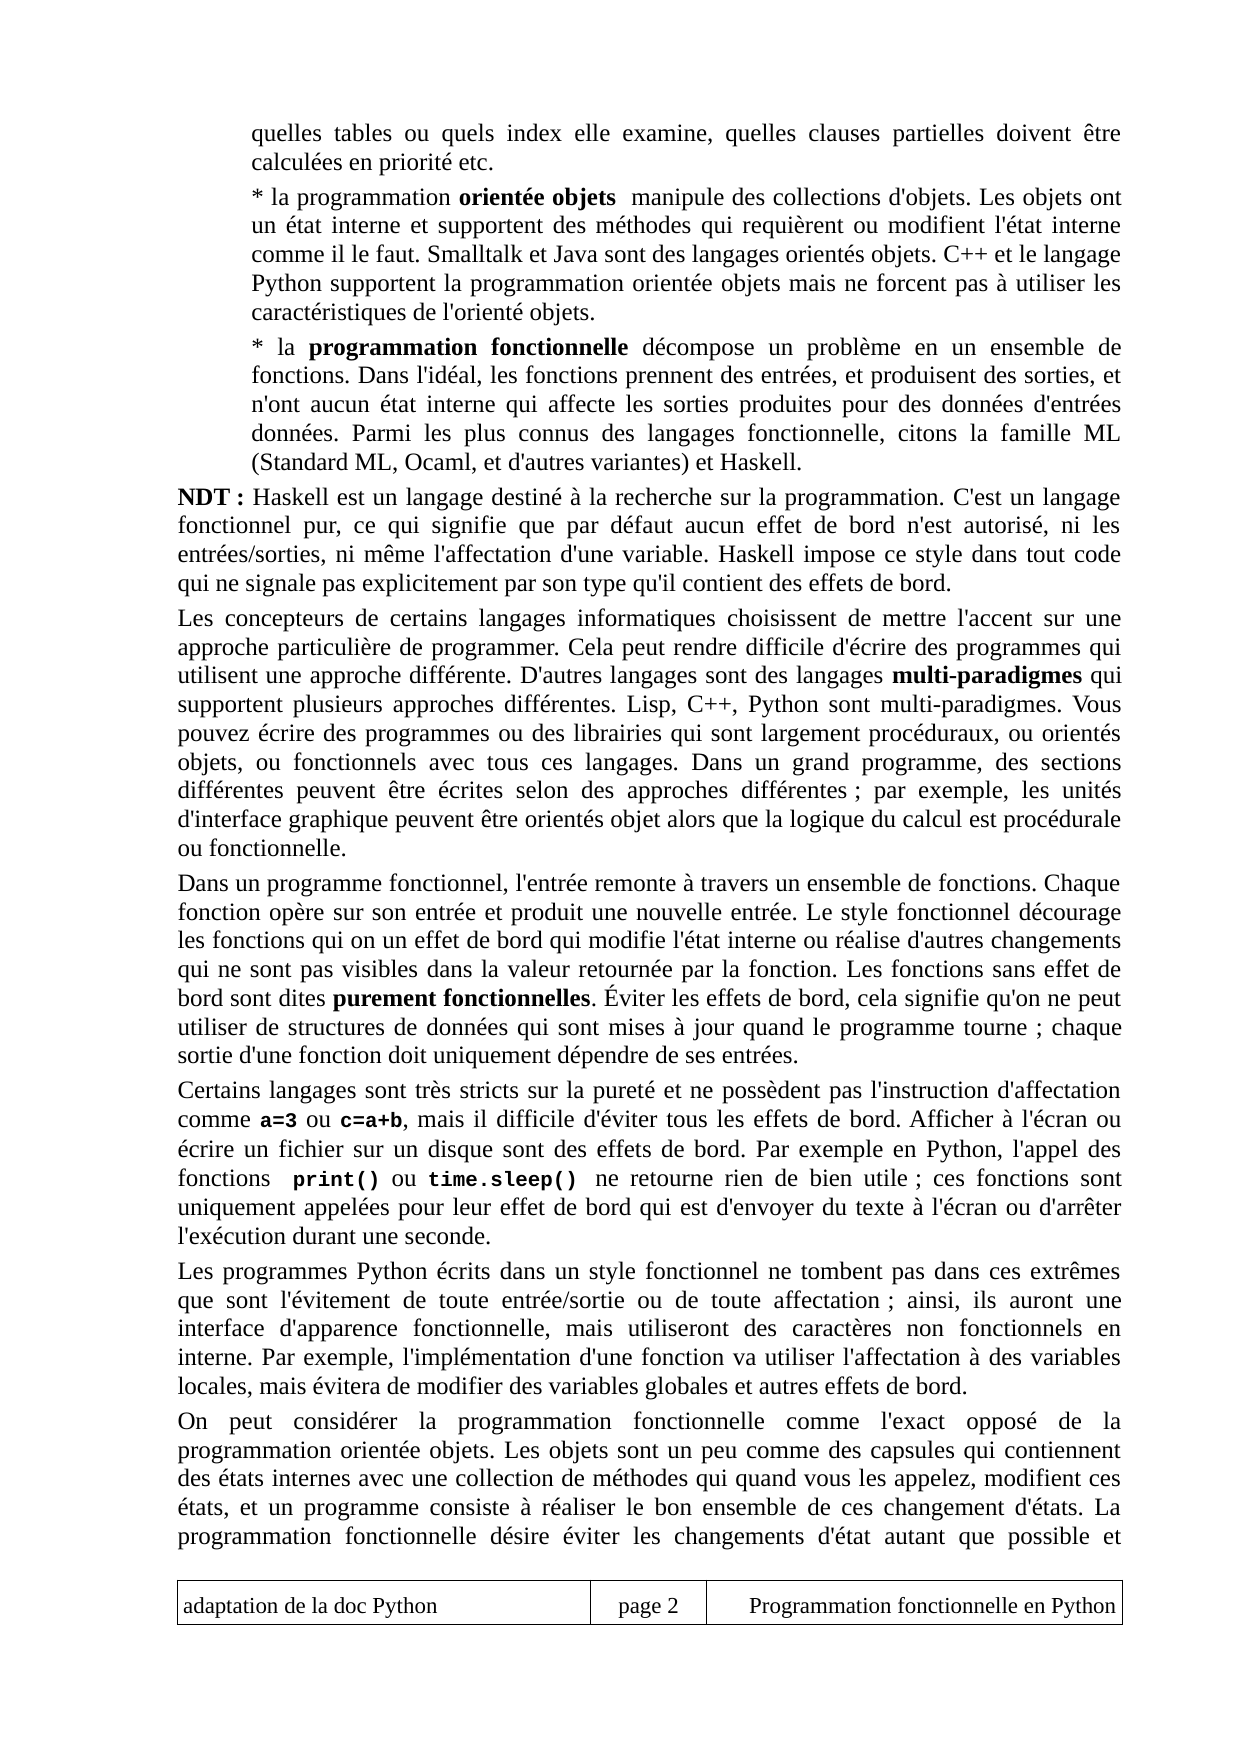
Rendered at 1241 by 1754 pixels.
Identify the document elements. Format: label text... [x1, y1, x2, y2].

text quelles tables ou quels index elle examine, quelles clauses partielles doivent être calculées en priorité etc. [251, 118, 1122, 176]
text Les concepteurs de certains langages informatiques choisissent de mettre l'accent sur une approche particulière de programmer. Cela peut rendre difficile d'écrire des programmes qui utilisent une approche différente. D'autres langages sont des langages multi-paradigmes qui supportent plusieurs approches différentes. Lisp, C++, Python sont multi-paradigmes. Vous pouvez écrire des programmes ou des librairies qui sont largement procéduraux, ou orientés objets, ou fonctionnels avec tous ces langages. Dans un grand programme, des sections différentes peuvent être écrites selon des approches différentes ; par exemple, les unités d'interface graphique peuvent être orientés objet alors que la logique du calcul est procédurale ou fonctionnelle. [177, 603, 1122, 862]
text Certains langages sont très stricts sur la pureté et ne possèdent pas l'instruction d'affectation comme a=3 ou c=a+b, mais il difficile d'éviter tous les effets de bord. Afficher à l'écran ou écrire un fichier sur un disque sont des effets de bord. Par exemple en Python, l'appel des fonctions print() ou time.sleep() ne retourne rien de bien utile ; ces fonctions sont uniquement appelées pour leur effet de bord qui est d'envoyer du texte à l'écran ou d'arrêter l'exécution durant une seconde. [177, 1076, 1122, 1250]
text On peut considérer la programmation fonctionnelle comme l'exact opposé de la programmation orientée objets. Les objets sont un peu comme des capsules qui contiennent des états internes avec une collection de méthodes qui quand vous les appelez, modifient ces états, et un programme consiste à réaliser le bon ensemble de ces changement d'états. La programmation fonctionnelle désire éviter les changements d'état autant que possible et [177, 1406, 1122, 1550]
text NDT : Haskell est un langage destiné à la recherche sur la programmation. C'est un langage fonctionnel pur, ce qui signifie que par défaut aucun effet de bord n'est autorisé, ni les entrées/sorties, ni même l'affectation d'une variable. Haskell impose ce style dans tout code qui ne signale pas explicitement par son type qu'il contient des effets de bord. [177, 482, 1122, 597]
text Les programmes Python écrits dans un style fonctionnel ne tombent pas dans ces extrêmes que sont l'évitement de toute entrée/sortie ou de toute affectation ; ainsi, ils auront une interface d'apparence fonctionnelle, mais utiliseront des caractères non fonctionnels en interne. Par exemple, l'implémentation d'une fonction va utiliser l'affectation à des variables locales, mais évitera de modifier des variables globales et autres effets de bord. [177, 1256, 1122, 1400]
text * la programmation orientée objets manipule des collections d'objets. Les objets ont un état interne et supportent des méthodes qui requièrent ou modifient l'état interne comme il le faut. Smalltalk et Java sont des langages orientés objets. C++ et le langage Python supportent la programmation orientée objets mais ne forcent pas à utiliser les caractéristiques de l'orienté objets. [251, 182, 1122, 326]
text * la programmation fonctionnelle décompose un problème en un ensemble de fonctions. Dans l'idéal, les fonctions prennent des entrées, et produisent des sorties, et n'ont aucun état interne qui affecte les sorties produites pour des données d'entrées données. Parmi les plus connus des langages fonctionnelle, citons la famille ML (Standard ML, Ocaml, et d'autres variantes) et Haskell. [251, 332, 1122, 476]
text Dans un programme fonctionnel, l'entrée remonte à travers un ensemble de fonctions. Chaque fonction opère sur son entrée et produit une nouvelle entrée. Le style fonctionnel décourage les fonctions qui on un effet de bord qui modifie l'état interne ou réalise d'autres changements qui ne sont pas visibles dans la valeur retournée par la fonction. Les fonctions sans effet de bord sont dites purement fonctionnelles. Éviter les effets de bord, cela signifie qu'on ne peut utiliser de structures de données qui sont mises à jour quand le programme tourne ; chaque sortie d'une fonction doit uniquement dépendre de ses entrées. [177, 868, 1122, 1069]
